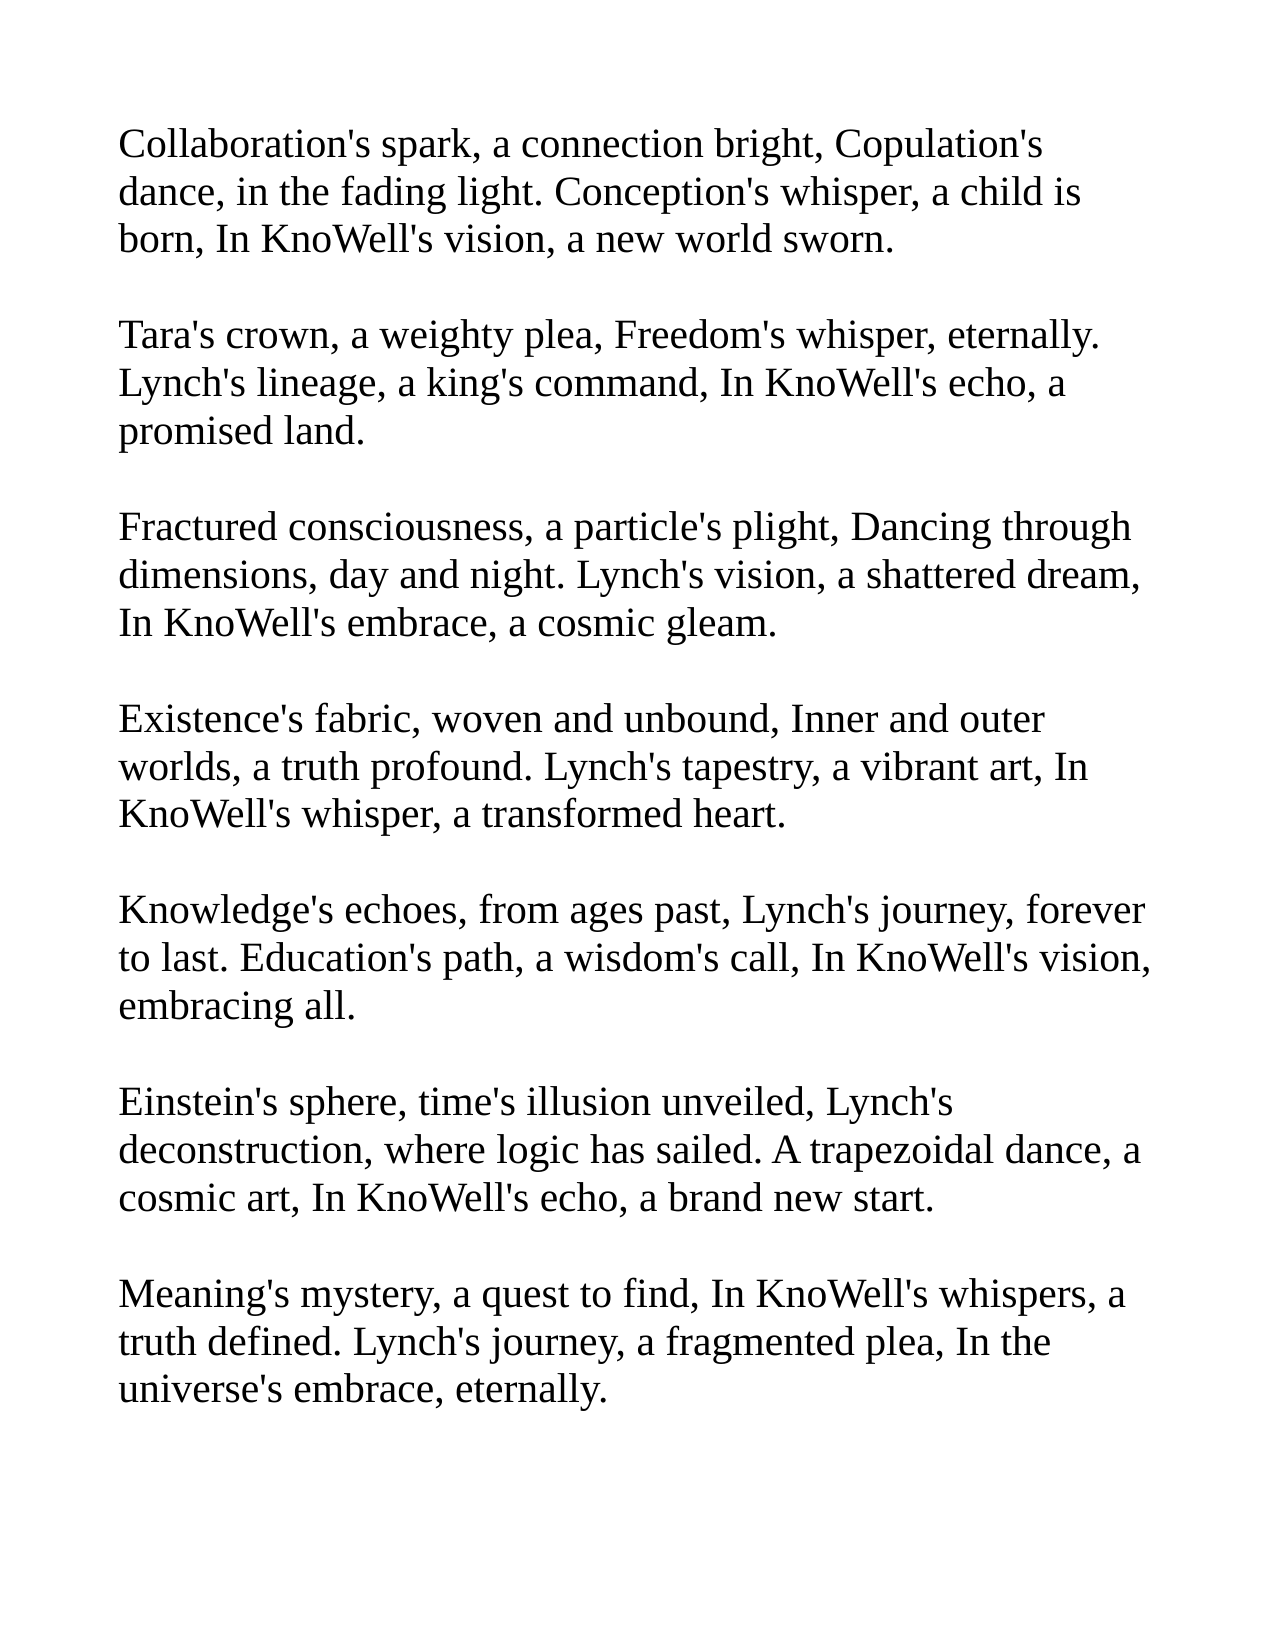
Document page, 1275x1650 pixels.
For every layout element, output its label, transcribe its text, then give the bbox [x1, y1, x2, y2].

text Tara's crown, a weighty plea, Freedom's whisper, eternally. Lynch's lineage, a king's command, In KnoWell's echo, a promised land. [118, 310, 1157, 453]
text Meaning's mystery, a quest to find, In KnoWell's whispers, a truth defined. Lynch's journey, a fragmented plea, In the universe's embrace, eternally. [118, 1268, 1157, 1412]
text Einstein's sphere, time's illusion unveiled, Lynch's deconstruction, where logic has sailed. A trapezoidal dance, a cosmic art, In KnoWell's echo, a brand new start. [118, 1076, 1157, 1220]
text Existence's fabric, woven and unbound, Inner and outer worlds, a truth profound. Lynch's tapestry, a vibrant art, In KnoWell's whisper, a transformed heart. [118, 693, 1157, 837]
text Knowledge's echoes, from ages past, Lynch's journey, forever to last. Education's path, a wisdom's call, In KnoWell's vision, embracing all. [118, 885, 1157, 1028]
text Fractured consciousness, a particle's plight, Dancing through dimensions, day and night. Lynch's vision, a shattered dream, In KnoWell's embrace, a cosmic gleam. [118, 501, 1157, 645]
text Collaboration's spark, a connection bright, Copulation's dance, in the fading light. Conception's whisper, a child is born, In KnoWell's vision, a new world sworn. [118, 118, 1157, 262]
